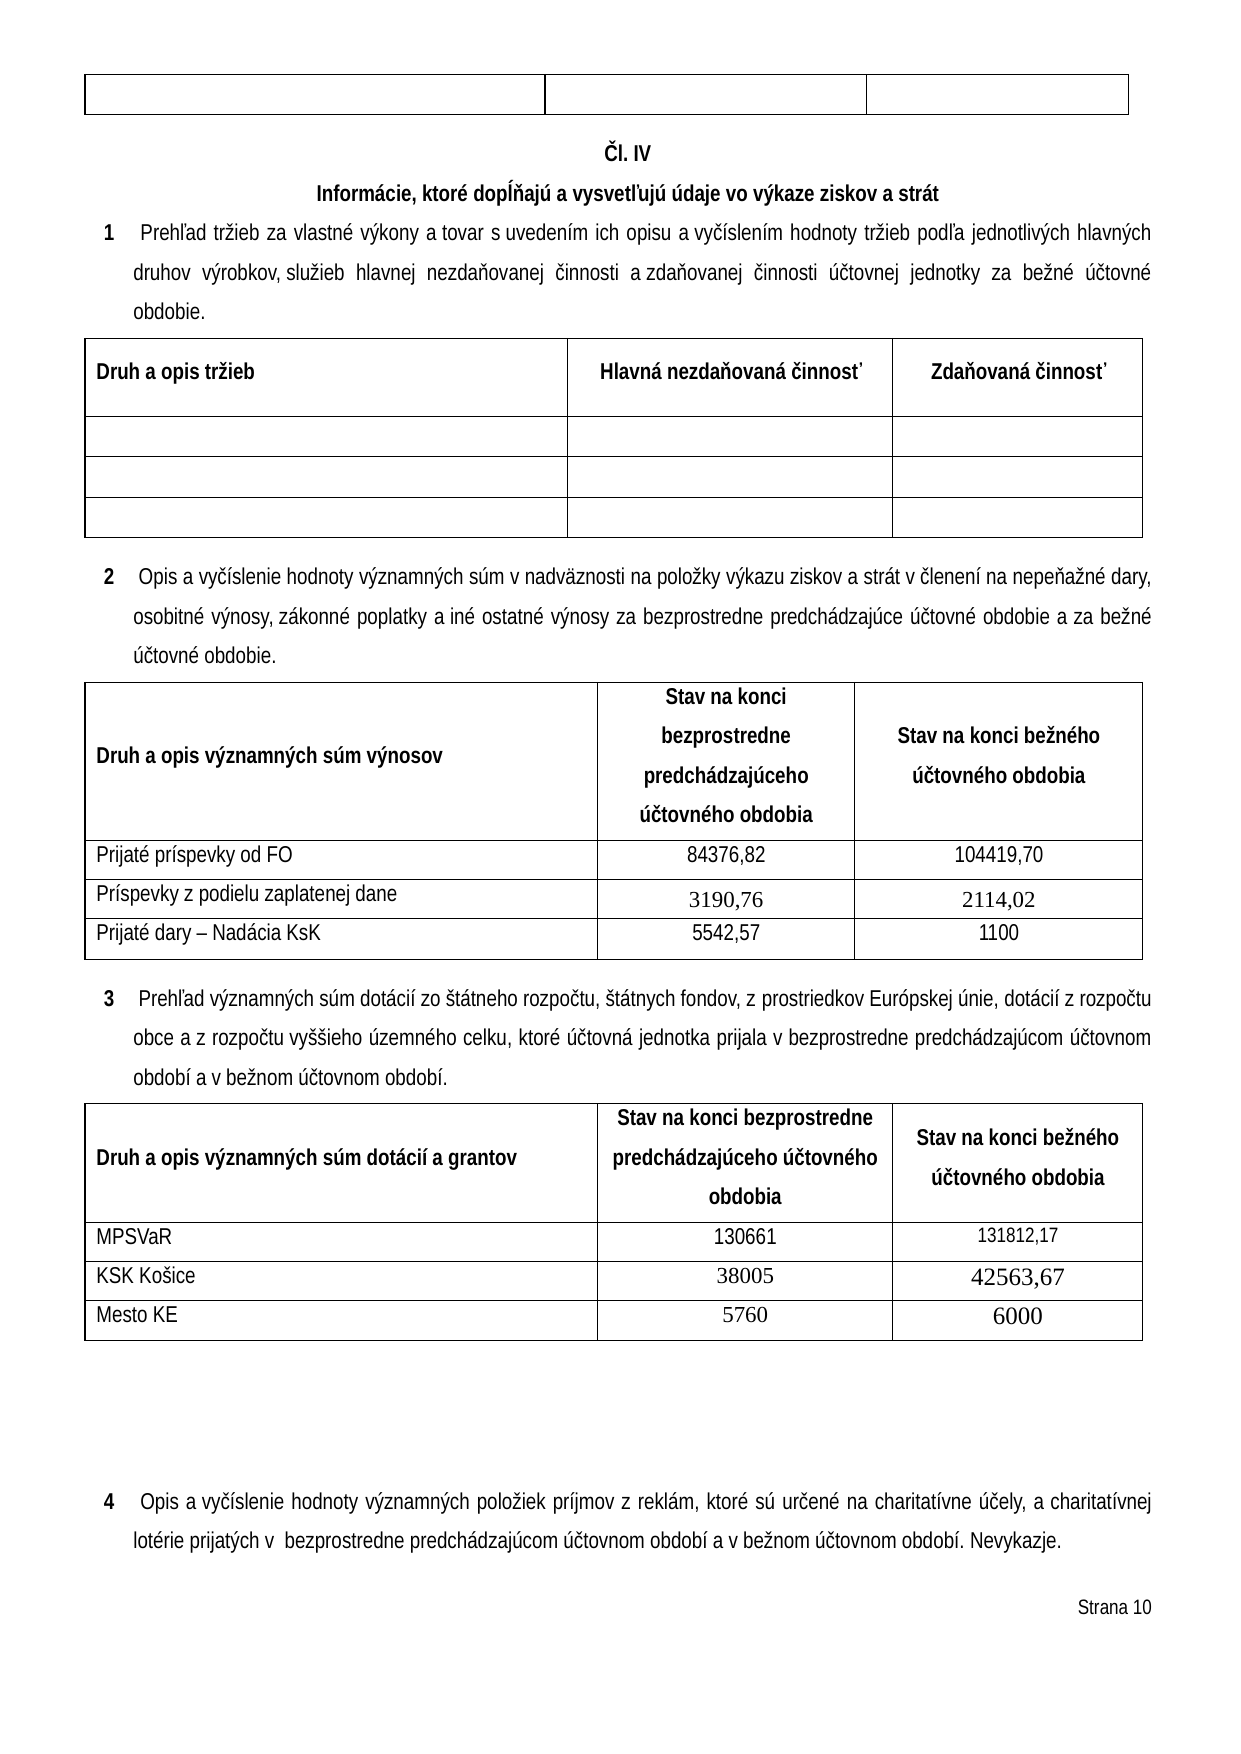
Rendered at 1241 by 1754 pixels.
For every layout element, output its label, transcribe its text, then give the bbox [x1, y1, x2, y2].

table_cell Mesto KE [86, 1301, 597, 1340]
table_cell [568, 417, 892, 456]
table_cell KSK Košice [86, 1262, 597, 1300]
table_cell [893, 417, 1142, 456]
table_cell [86, 457, 567, 497]
table_header Druh a opis významných súm výnosov [86, 683, 597, 839]
table_header Stav na konci bezprostredne predchádzajúceho účtovného obdobia [598, 683, 854, 839]
table_cell [893, 457, 1142, 497]
list Prehľad významných súm dotácií zo štátneho rozpočtu, štátnych fondov, z prostriedkov Európskej únie, dotácií z rozpočtu obce a z rozpočtu vyššieho územného celku, ktoré účtovná jednotka prijala v bezprostredne predchádzajúcom účtovnom období a v bežnom účtovnom období. [103, 985, 1152, 1090]
table_header Druh a opis významných súm dotácií a grantov [86, 1104, 597, 1222]
table_cell 131812,17 [893, 1223, 1142, 1261]
table_cell [86, 75, 544, 114]
text Informácie, ktoré dopĺňajú a vysvetľujú údaje vo výkaze ziskov a strát [103, 180, 1152, 206]
table_cell [86, 498, 567, 537]
table_cell 38005 [598, 1262, 892, 1300]
table_header Stav na konci bežného účtovného obdobia [855, 683, 1142, 839]
table_cell 2114,02 [855, 880, 1142, 918]
table_cell 5760 [598, 1301, 892, 1340]
table_header Druh a opis tržieb [86, 339, 567, 416]
table_cell 5542,57 [598, 919, 854, 959]
text Čl. IV [103, 140, 1152, 167]
list Opis a vyčíslenie hodnoty významných súm v nadväznosti na položky výkazu ziskov a strát v členení na nepeňažné dary, osobitné výnosy, zákonné poplatky a iné ostatné výnosy za bezprostredne predchádzajúce účtovné obdobie a za bežné účtovné obdobie. [103, 563, 1152, 669]
table_header Stav na konci bezprostredne predchádzajúceho účtovného obdobia [598, 1104, 892, 1222]
table_header Zdaňovaná činnosť [893, 339, 1142, 416]
list Prehľad tržieb za vlastné výkony a tovar s uvedením ich opisu a vyčíslením hodnoty tržieb podľa jednotlivých hlavných druhov výrobkov, služieb hlavnej nezdaňovanej činnosti a zdaňovanej činnosti účtovnej jednotky za bežné účtovné obdobie. [103, 219, 1152, 325]
table_cell Prijaté dary – Nadácia KsK [86, 919, 597, 959]
table_cell Prijaté príspevky od FO [86, 841, 597, 879]
list Opis a vyčíslenie hodnoty významných položiek príjmov z reklám, ktoré sú určené na charitatívne účely, a charitatívnej lotérie prijatých v bezprostredne predchádzajúcom účtovnom období a v bežnom účtovnom období. Nevykazje. [103, 1488, 1152, 1553]
table_cell [86, 417, 567, 456]
table_cell [546, 75, 866, 114]
table_cell [568, 457, 892, 497]
table_cell MPSVaR [86, 1223, 597, 1261]
table_cell 84376,82 [598, 841, 854, 879]
table_cell 6000 [893, 1301, 1142, 1340]
table_header Stav na konci bežného účtovného obdobia [893, 1104, 1142, 1222]
table_cell 3190,76 [598, 880, 854, 918]
table_cell 104419,70 [855, 841, 1142, 879]
table_header Hlavná nezdaňovaná činnosť [568, 339, 892, 416]
table_cell [893, 498, 1142, 537]
table_cell [568, 498, 892, 537]
table_cell 130661 [598, 1223, 892, 1261]
table_cell 42563,67 [893, 1262, 1142, 1300]
table_cell Príspevky z podielu zaplatenej dane [86, 880, 597, 918]
table_cell [867, 75, 1128, 114]
table_cell 1100 [855, 919, 1142, 959]
